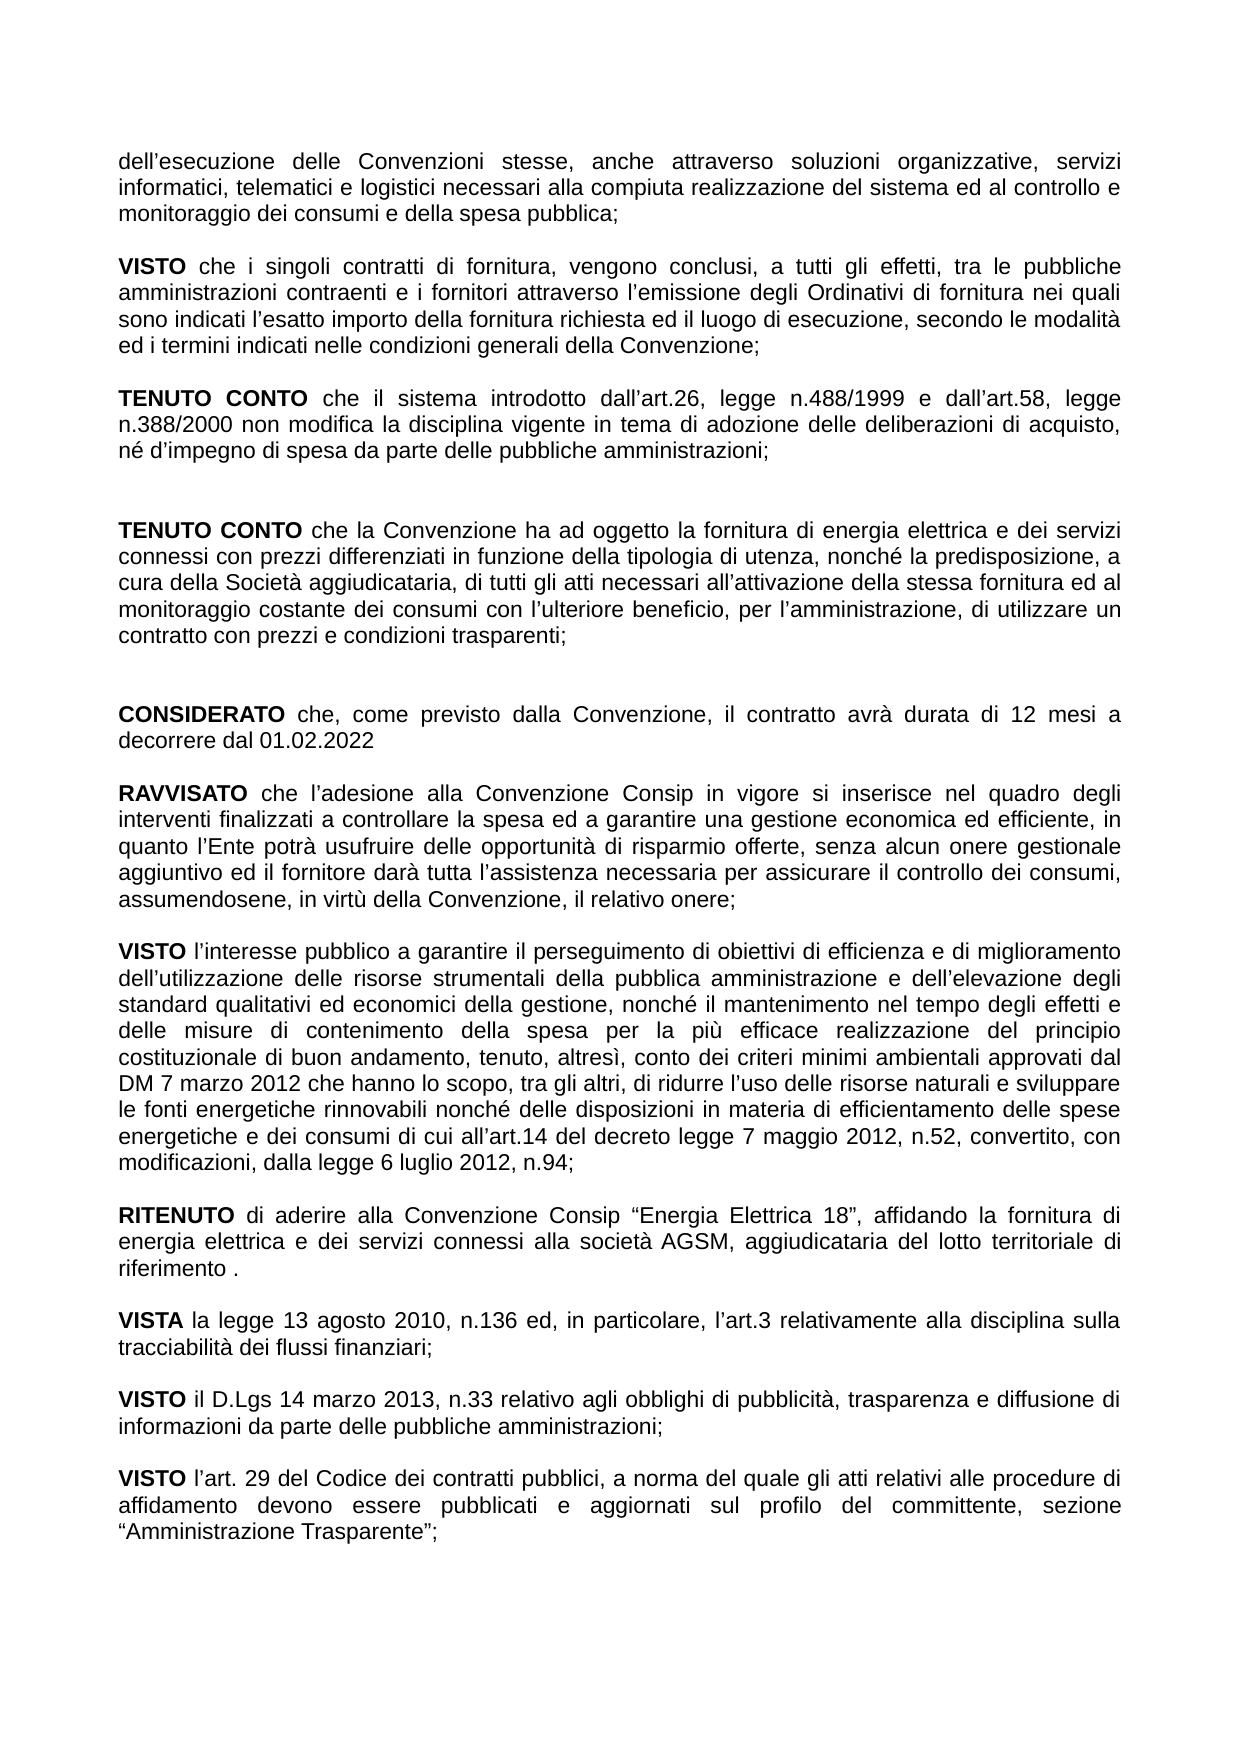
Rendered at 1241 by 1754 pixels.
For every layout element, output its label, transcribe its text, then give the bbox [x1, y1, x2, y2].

text CONSIDERATO che, come previsto dalla Convenzione, il contratto avrà durata di 12 mesi a decorrere dal 01.02.2022 [118, 701, 1122, 754]
title VISTO il D.Lgs 14 marzo 2013, n.33 relativo agli obblighi di pubblicità, trasparenza e diffusione di informazioni da parte delle pubbliche amministrazioni; [118, 1386, 1122, 1439]
text RAVVISATO che l’adesione alla Convenzione Consip in vigore si inserisce nel quadro degli interventi finalizzati a controllare la spesa ed a garantire una gestione economica ed efficiente, in quanto l’Ente potrà usufruire delle opportunità di risparmio offerte, senza alcun onere gestionale aggiuntivo ed il fornitore darà tutta l’assistenza necessaria per assicurare il controllo dei consumi, assumendosene, in virtù della Convenzione, il relativo onere; [118, 780, 1122, 912]
title VISTA la legge 13 agosto 2010, n.136 ed, in particolare, l’art.3 relativamente alla disciplina sulla tracciabilità dei flussi finanziari; [118, 1307, 1122, 1360]
text TENUTO CONTO che la Convenzione ha ad oggetto la fornitura di energia elettrica e dei servizi connessi con prezzi differenziati in funzione della tipologia di utenza, nonché la predisposizione, a cura della Società aggiudicataria, di tutti gli atti necessari all’attivazione della stessa fornitura ed al monitoraggio costante dei consumi con l’ulteriore beneficio, per l’amministrazione, di utilizzare un contratto con prezzi e condizioni trasparenti; [118, 517, 1122, 648]
text dell’esecuzione delle Convenzioni stesse, anche attraverso soluzioni organizzative, servizi informatici, telematici e logistici necessari alla compiuta realizzazione del sistema ed al controllo e monitoraggio dei consumi e della spesa pubblica; [118, 148, 1122, 227]
title VISTO l’art. 29 del Codice dei contratti pubblici, a norma del quale gli atti relativi alle procedure di affidamento devono essere pubblicati e aggiornati sul profilo del committente, sezione “Amministrazione Trasparente”; [118, 1465, 1122, 1544]
text TENUTO CONTO che il sistema introdotto dall’art.26, legge n.488/1999 e dall’art.58, legge n.388/2000 non modifica la disciplina vigente in tema di adozione delle deliberazioni di acquisto, né d’impegno di spesa da parte delle pubbliche amministrazioni; [118, 385, 1122, 464]
text VISTO l’interesse pubblico a garantire il perseguimento di obiettivi di efficienza e di miglioramento dell’utilizzazione delle risorse strumentali della pubblica amministrazione e dell’elevazione degli standard qualitativi ed economici della gestione, nonché il mantenimento nel tempo degli effetti e delle misure di contenimento della spesa per la più efficace realizzazione del principio costituzionale di buon andamento, tenuto, altresì, conto dei criteri minimi ambientali approvati dal DM 7 marzo 2012 che hanno lo scopo, tra gli altri, di ridurre l’uso delle risorse naturali e sviluppare le fonti energetiche rinnovabili nonché delle disposizioni in materia di efficientamento delle spese energetiche e dei consumi di cui all’art.14 del decreto legge 7 maggio 2012, n.52, convertito, con modificazioni, dalla legge 6 luglio 2012, n.94; [118, 938, 1122, 1175]
text VISTO che i singoli contratti di fornitura, vengono conclusi, a tutti gli effetti, tra le pubbliche amministrazioni contraenti e i fornitori attraverso l’emissione degli Ordinativi di fornitura nei quali sono indicati l’esatto importo della fornitura richiesta ed il luogo di esecuzione, secondo le modalità ed i termini indicati nelle condizioni generali della Convenzione; [118, 253, 1122, 358]
text RITENUTO di aderire alla Convenzione Consip “Energia Elettrica 18”, affidando la fornitura di energia elettrica e dei servizi connessi alla società AGSM, aggiudicataria del lotto territoriale di riferimento . [118, 1202, 1122, 1281]
